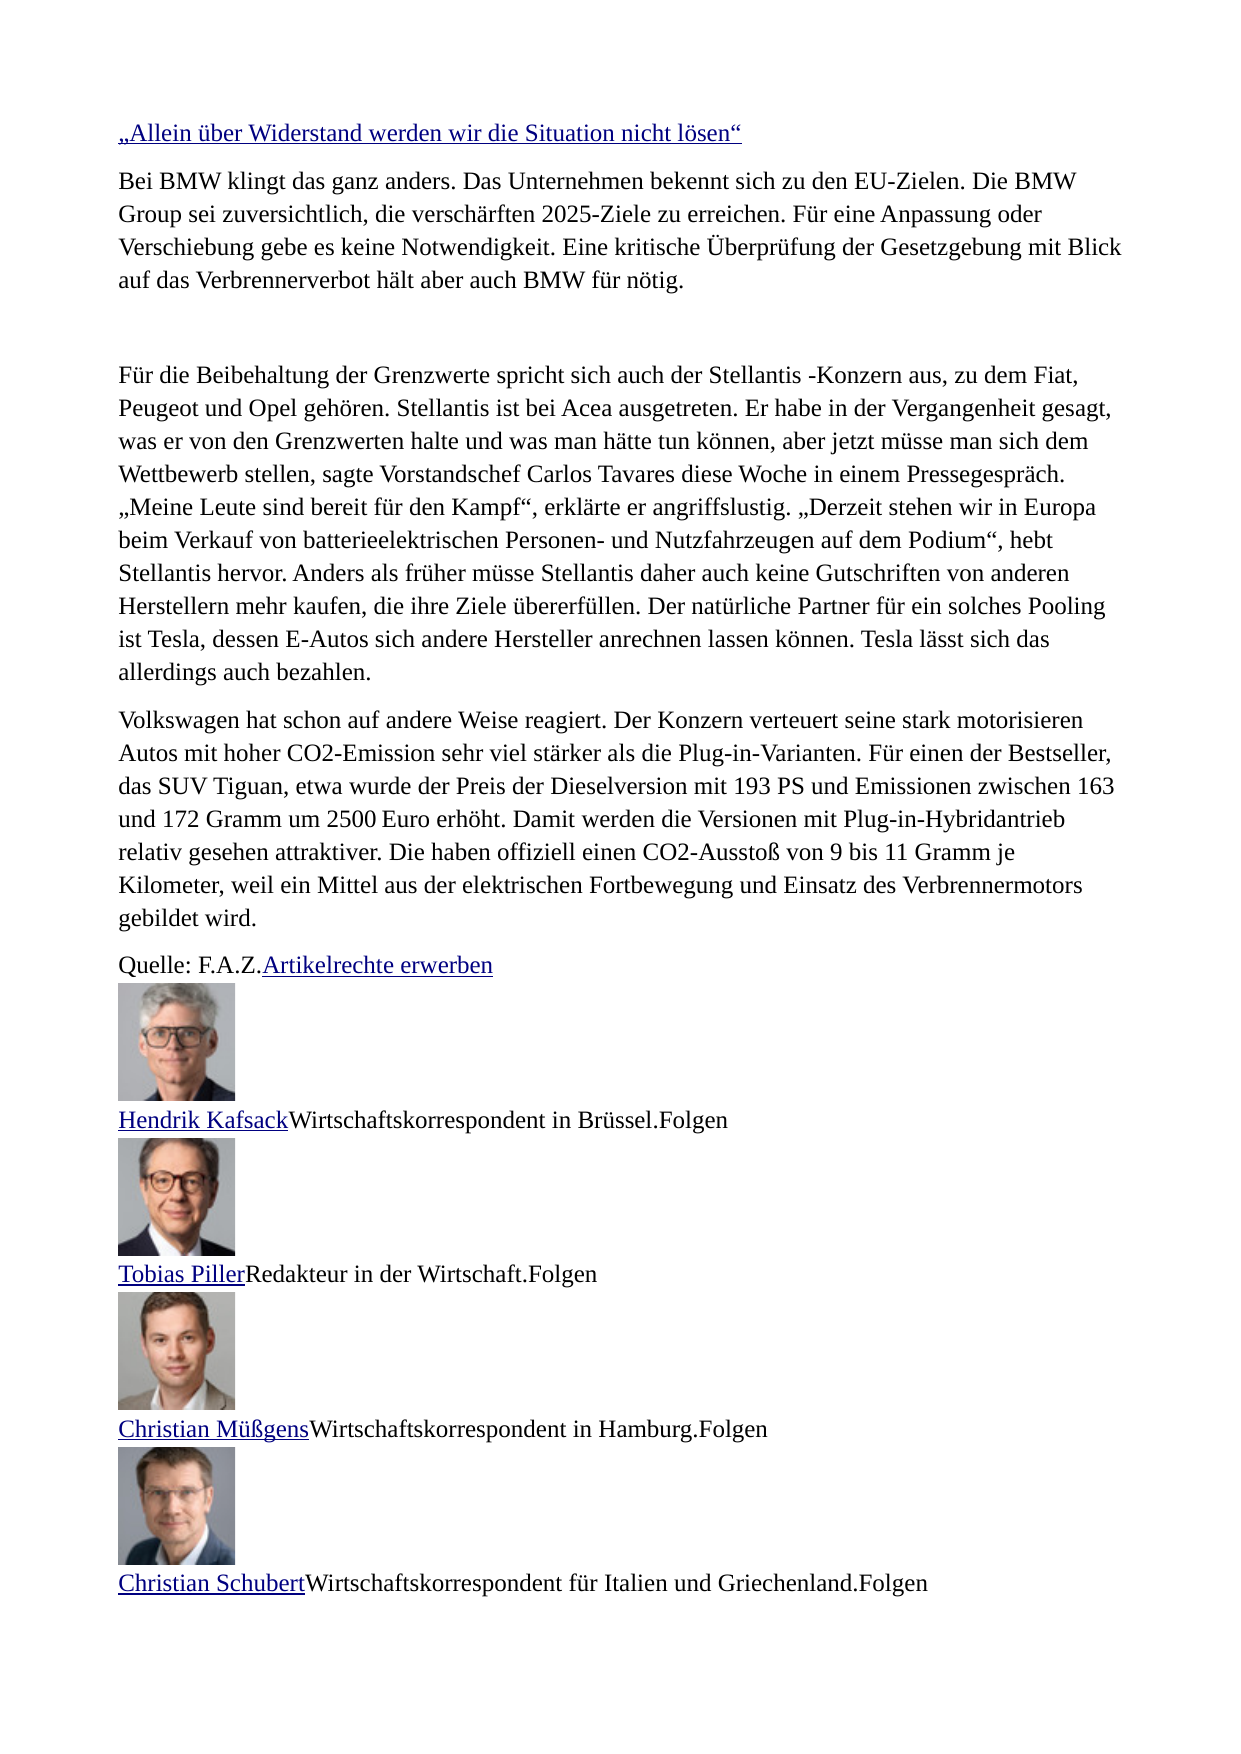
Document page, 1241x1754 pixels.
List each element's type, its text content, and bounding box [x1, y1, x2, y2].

text Für die Beibehaltung der Grenzwerte spricht sich auch der Stellantis -Konzern aus, zu dem Fiat, Peugeot und Opel gehören. Stellantis ist bei Acea ausgetreten. Er habe in der Vergangenheit gesagt, was er von den Grenzwerten halte und was man hätte tun können, aber jetzt müsse man sich dem Wettbewerb stellen, sagte Vorstandschef Carlos Tavares diese Woche in einem Pressegespräch. „Meine Leute sind bereit für den Kampf“, erklärte er angriffslustig. „Derzeit stehen wir in Europa beim Verkauf von batterieelektrischen Personen- und Nutzfahrzeugen auf dem Po­dium“, hebt Stellantis hervor. Anders als früher müsse Stellantis daher auch keine Gutschriften von anderen Herstellern mehr kaufen, die ihre Ziele übererfüllen. Der natürliche Partner für ein solches Pooling ist Tesla, dessen E-Autos sich andere Hersteller anrechnen lassen können. Tesla lässt sich das allerdings auch bezahlen. [118, 360, 1122, 686]
picture [118, 1447, 236, 1565]
text „Allein über Widerstand werden wir die Situation nicht lösen“ [118, 118, 1122, 147]
text Volkswagen hat schon auf andere Weise reagiert. Der Konzern verteuert seine stark motorisieren Autos mit hoher CO2-Emission sehr viel stärker als die Plug-in-Varianten. Für einen der Bestseller, das SUV Tiguan, etwa wurde der Preis der Dieselversion mit 193 PS und Emissionen zwischen 163 und 172 Gramm um 2500 Euro erhöht. Damit werden die Versionen mit Plug-in-Hybridantrieb relativ gesehen attraktiver. Die haben offiziell ei­nen CO2-Ausstoß von 9 bis 11 Gramm je Kilometer, weil ein Mittel aus der elektrischen Fortbewegung und Einsatz des Verbrennermotors gebildet wird. [118, 705, 1122, 932]
text Christian MüßgensWirtschaftskorrespondent in Hamburg.Folgen [118, 1414, 1122, 1443]
text Hendrik KafsackWirtschaftskorrespondent in Brüssel.Folgen [118, 1105, 1122, 1134]
picture [118, 983, 236, 1101]
text Tobias PillerRedakteur in der Wirtschaft.Folgen [118, 1259, 1122, 1288]
picture [118, 1292, 236, 1410]
text Christian SchubertWirtschaftskorrespondent für Italien und Griechenland.Folgen [118, 1568, 1122, 1597]
text Bei BMW klingt das ganz anders. Das Unternehmen bekennt sich zu den EU-Zielen. Die BMW Group sei zuversichtlich, die verschärften 2025-Ziele zu erreichen. Für eine Anpassung oder Verschiebung gebe es keine Notwendigkeit. Eine kritische Überprüfung der Gesetzgebung mit Blick auf das Verbrennerverbot hält aber auch BMW für nötig. [118, 166, 1122, 293]
picture [118, 1138, 236, 1256]
text Quelle: F.A.Z.Artikelrechte erwerben [118, 951, 1122, 979]
